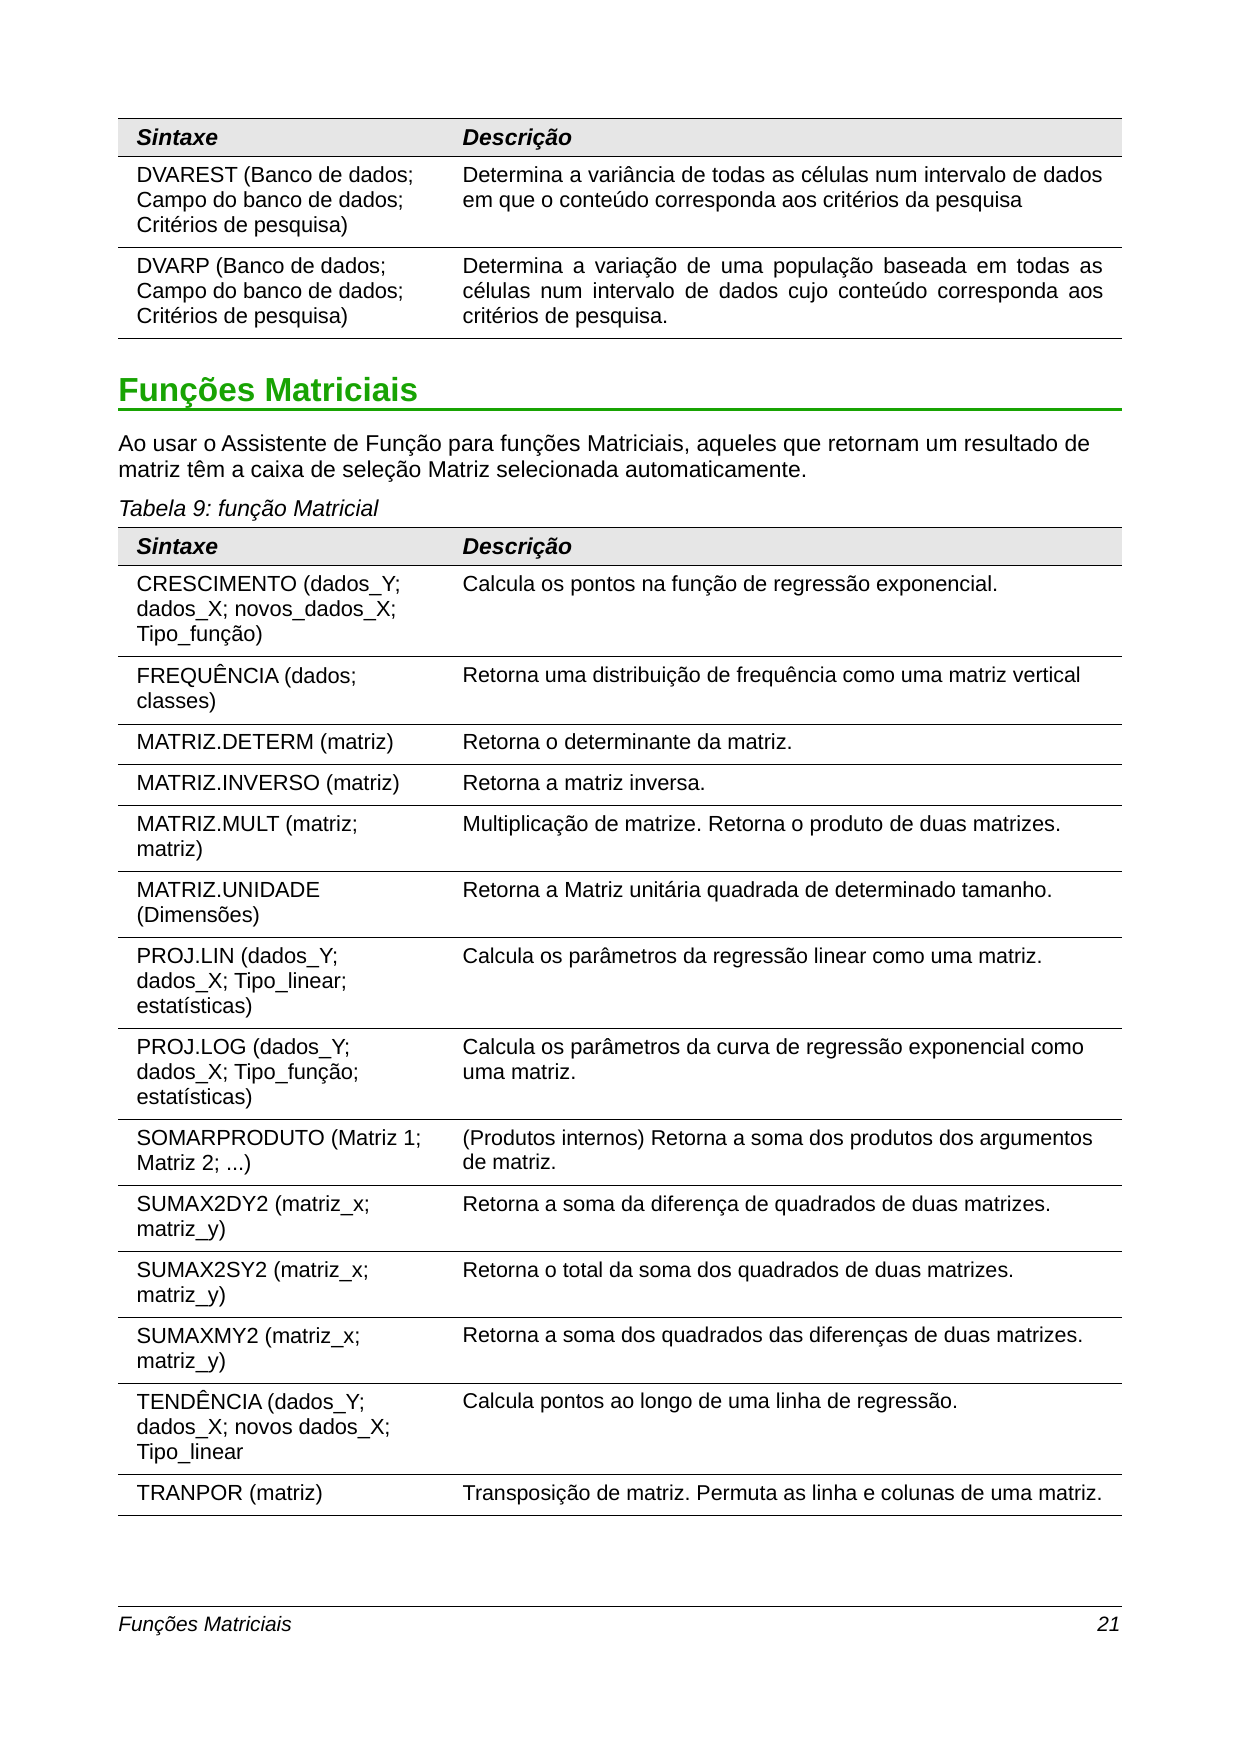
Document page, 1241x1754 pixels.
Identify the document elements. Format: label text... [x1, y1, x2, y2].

table_cell TENDÊNCIA (dados_Y; dados_X; novos dados_X; Tipo_linear [118, 1384, 444, 1474]
table_cell Determina a variação de uma população baseada em todas as células num intervalo de dados cujo conteúdo corresponda aos critérios de pesquisa. [444, 248, 1122, 338]
table_cell MATRIZ.INVERSO (matriz) [118, 765, 444, 805]
text Tabela 9: função Matricial [118, 495, 1122, 521]
table_cell Retorna a soma dos quadrados das diferenças de duas matrizes. [444, 1318, 1122, 1383]
table_cell FREQUÊNCIA (dados; classes) [118, 657, 444, 723]
table_cell Determina a variância de todas as células num intervalo de dados em que o conteúdo corresponda aos critérios da pesquisa [444, 157, 1122, 247]
table_cell Calcula os parâmetros da curva de regressão exponencial como uma matriz. [444, 1029, 1122, 1119]
table_cell Retorna o determinante da matriz. [444, 725, 1122, 764]
table_cell DVARP (Banco de dados; Campo do banco de dados; Critérios de pesquisa) [118, 248, 444, 338]
table_cell Transposição de matriz. Permuta as linha e colunas de uma matriz. [444, 1475, 1122, 1515]
subtitle Funções Matriciais [118, 370, 1122, 408]
table_cell PROJ.LOG (dados_Y; dados_X; Tipo_função; estatísticas) [118, 1029, 444, 1119]
table_cell MATRIZ.UNIDADE (Dimensões) [118, 872, 444, 937]
table_header Descrição [444, 119, 1122, 156]
table_cell Retorna o total da soma dos quadrados de duas matrizes. [444, 1252, 1122, 1317]
table_cell Retorna uma distribuição de frequência como uma matriz vertical [444, 657, 1122, 723]
table_cell Retorna a matriz inversa. [444, 765, 1122, 805]
table_cell Multiplicação de matrize. Retorna o produto de duas matrizes. [444, 806, 1122, 871]
table_cell Calcula os pontos na função de regressão exponencial. [444, 566, 1122, 656]
table_header Sintaxe [118, 119, 444, 156]
table_cell DVAREST (Banco de dados; Campo do banco de dados; Critérios de pesquisa) [118, 157, 444, 247]
table_cell SUMAXMY2 (matriz_x; matriz_y) [118, 1318, 444, 1383]
table_cell (Produtos internos) Retorna a soma dos produtos dos argumentos de matriz. [444, 1120, 1122, 1185]
table_header Descrição [444, 528, 1122, 565]
table_cell MATRIZ.MULT (matriz; matriz) [118, 806, 444, 871]
table_header Sintaxe [118, 528, 444, 565]
table_cell Calcula os parâmetros da regressão linear como uma matriz. [444, 938, 1122, 1028]
table_cell SOMARPRODUTO (Matriz 1; Matriz 2; ...) [118, 1120, 444, 1185]
table_cell TRANPOR (matriz) [118, 1475, 444, 1515]
table_cell Calcula pontos ao longo de uma linha de regressão. [444, 1384, 1122, 1474]
table_cell Retorna a soma da diferença de quadrados de duas matrizes. [444, 1186, 1122, 1251]
table_cell MATRIZ.DETERM (matriz) [118, 725, 444, 764]
table_cell CRESCIMENTO (dados_Y; dados_X; novos_dados_X; Tipo_função) [118, 566, 444, 656]
table_cell SUMAX2DY2 (matriz_x; matriz_y) [118, 1186, 444, 1251]
table_cell PROJ.LIN (dados_Y; dados_X; Tipo_linear; estatísticas) [118, 938, 444, 1028]
table_cell SUMAX2SY2 (matriz_x; matriz_y) [118, 1252, 444, 1317]
table_cell Retorna a Matriz unitária quadrada de determinado tamanho. [444, 872, 1122, 937]
text Ao usar o Assistente de Função para funções Matriciais, aqueles que retornam um resultado de matriz têm a caixa de seleção Matriz selecionada automaticamente. [118, 429, 1122, 482]
